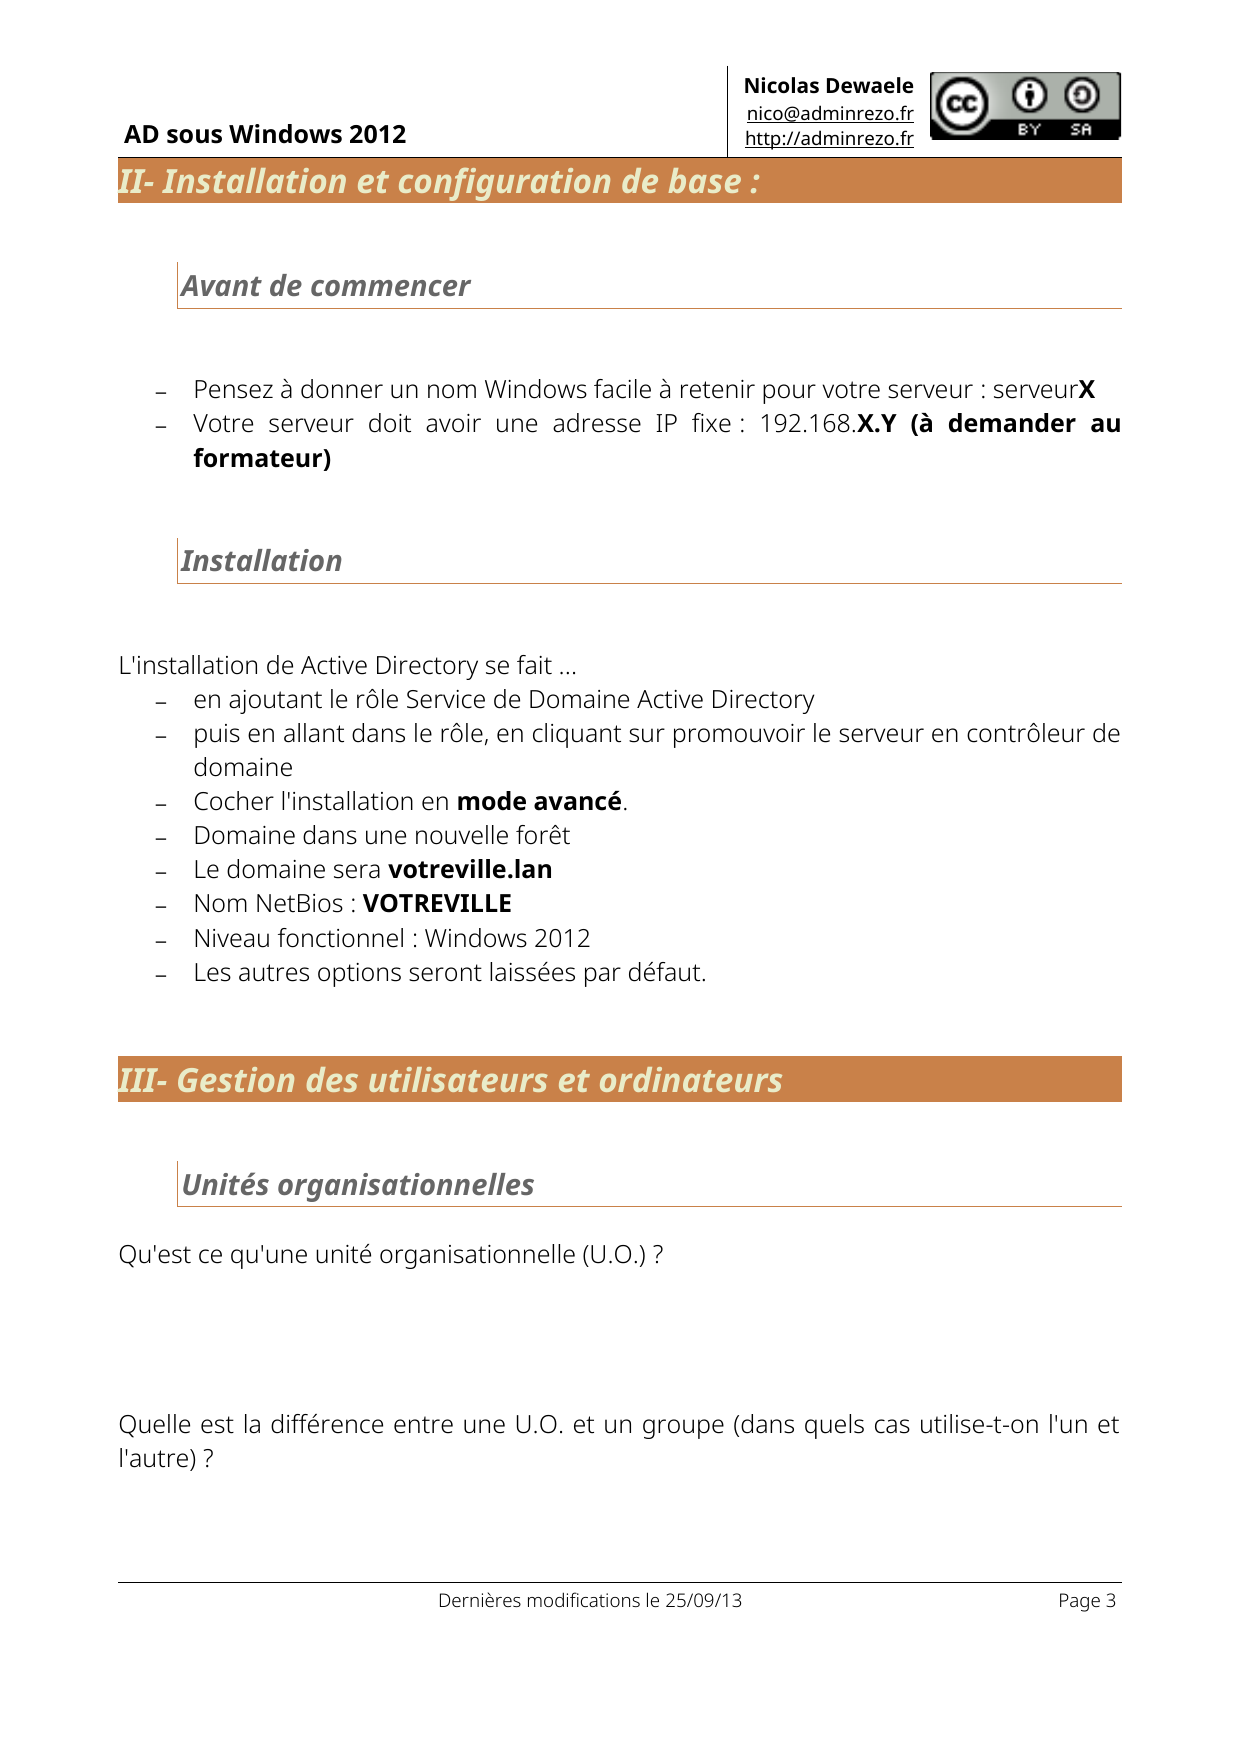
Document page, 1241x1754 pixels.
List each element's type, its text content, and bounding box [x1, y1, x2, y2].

list puis en allant dans le rôle, en cliquant sur promouvoir le serveur en contrôleur de domaine [156, 716, 1122, 784]
list Votre serveur doit avoir une adresse IP fixe : 192.168.X.Y (à demander au formateur) [156, 406, 1122, 474]
text Quelle est la différence entre une U.O. et un groupe (dans quels cas utilise-t-on l'un et l'autre) ? [118, 1407, 1122, 1475]
list Pensez à donner un nom Windows facile à retenir pour votre serveur : serveurX [156, 372, 1122, 406]
picture [930, 72, 1122, 140]
text Qu'est ce qu'une unité organisationnelle (U.O.) ? [118, 1237, 1122, 1271]
text L'installation de Active Directory se fait ... [118, 648, 1122, 682]
list Le domaine sera votreville.lan [156, 852, 1122, 886]
subtitle Avant de commencer [178, 262, 1122, 308]
list Domaine dans une nouvelle forêt [156, 818, 1122, 852]
list Les autres options seront laissées par défaut. [156, 954, 1122, 988]
subtitle Unités organisationnelles [178, 1161, 1122, 1206]
list Niveau fonctionnel : Windows 2012 [156, 920, 1122, 954]
list Cocher l'installation en mode avancé. [156, 784, 1122, 818]
list en ajoutant le rôle Service de Domaine Active Directory [156, 682, 1122, 716]
list Nom NetBios : VOTREVILLE [156, 886, 1122, 920]
subtitle III- Gestion des utilisateurs et ordinateurs [118, 1056, 1122, 1102]
subtitle II- Installation et configuration de base : [118, 158, 1122, 203]
subtitle Installation [178, 538, 1122, 583]
